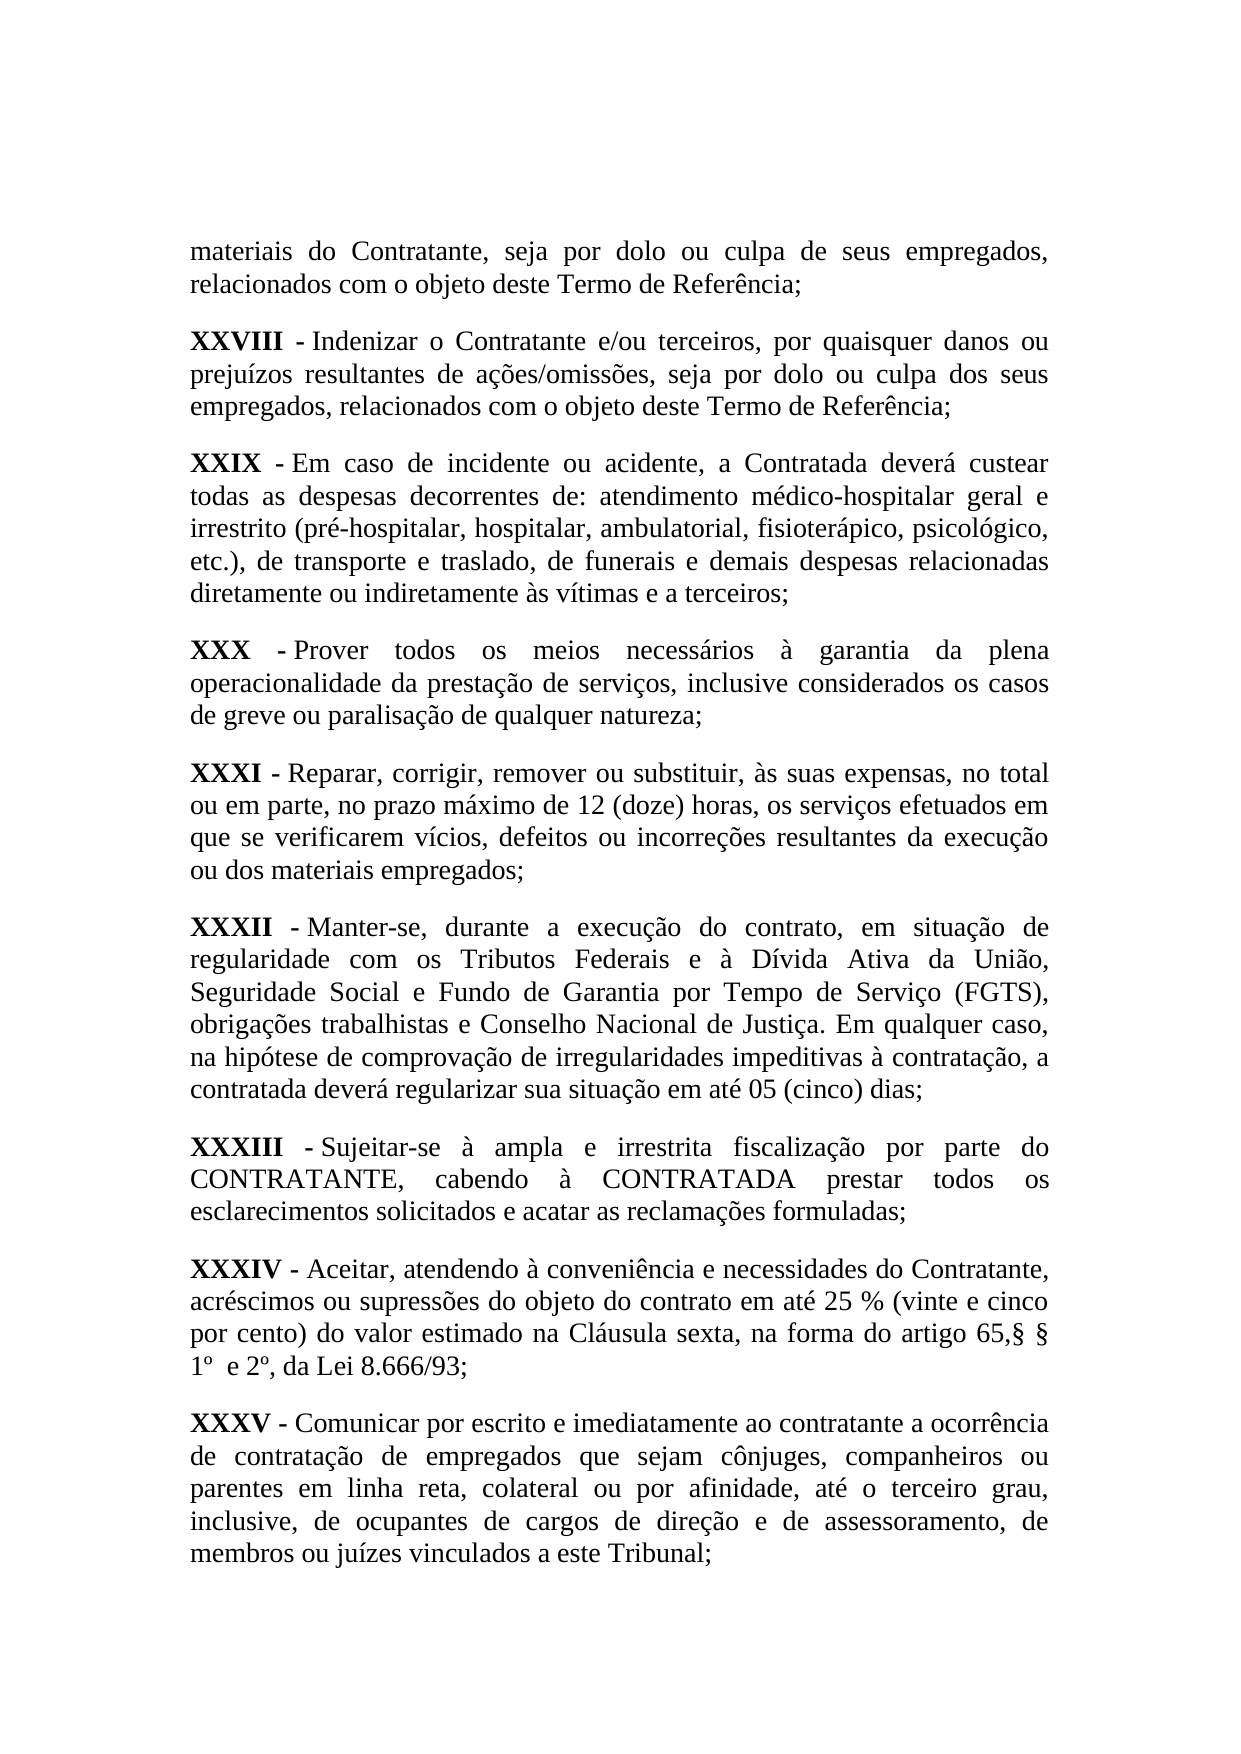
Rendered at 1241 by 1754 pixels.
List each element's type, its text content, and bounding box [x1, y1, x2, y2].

text XXXII - Manter-se, durante a execução do contrato, em situação de regularidade com os Tributos Federais e à Dívida Ativa da União, Seguridade Social e Fundo de Garantia por Tempo de Serviço (FGTS), obrigações trabalhistas e Conselho Nacional de Justiça. Em qualquer caso, na hipótese de comprovação de irregularidades impeditivas à contratação, a contratada deverá regularizar sua situação em até 05 (cinco) dias; [190, 910, 1051, 1104]
text XXX - Prover todos os meios necessários à garantia da plena operacionalidade da prestação de serviços, inclusive considerados os casos de greve ou paralisação de qualquer natureza; [190, 633, 1051, 731]
text XXXIV - Aceitar, atendendo à conveniência e necessidades do Contratante, acréscimos ou supressões do objeto do contrato em até 25 % (vinte e cinco por cento) do valor estimado na Cláusula sexta, na forma do artigo 65,§ § 1º e 2º, da Lei 8.666/93; [190, 1252, 1051, 1381]
text XXIX - Em caso de incidente ou acidente, a Contratada deverá custear todas as despesas decorrentes de: atendimento médico-hospitalar geral e irrestrito (pré-hospitalar, hospitalar, ambulatorial, fisioterápico, psicológico, etc.), de transporte e traslado, de funerais e demais despesas relacionadas diretamente ou indiretamente às vítimas e a terceiros; [190, 446, 1051, 608]
text XXXIII - Sujeitar-se à ampla e irrestrita fiscalização por parte do CONTRATANTE, cabendo à CONTRATADA prestar todos os esclarecimentos solicitados e acatar as reclamações formuladas; [190, 1129, 1051, 1227]
text XXVIII - Indenizar o Contratante e/ou terceiros, por quaisquer danos ou prejuízos resultantes de ações/omissões, seja por dolo ou culpa dos seus empregados, relacionados com o objeto deste Termo de Referência; [190, 324, 1051, 421]
text XXXI - Reparar, corrigir, remover ou substituir, às suas expensas, no total ou em parte, no prazo máximo de 12 (doze) horas, os serviços efetuados em que se verificarem vícios, defeitos ou incorreções resultantes da execução ou dos materiais empregados; [190, 756, 1051, 885]
text XXXV - Comunicar por escrito e imediatamente ao contratante a ocorrência de contratação de empregados que sejam cônjuges, companheiros ou parentes em linha reta, colateral ou por afinidade, até o terceiro grau, inclusive, de ocupantes de cargos de direção e de assessoramento, de membros ou juízes vinculados a este Tribunal; [190, 1406, 1051, 1568]
text materiais do Contratante, seja por dolo ou culpa de seus empregados, relacionados com o objeto deste Termo de Referência; [190, 234, 1051, 299]
